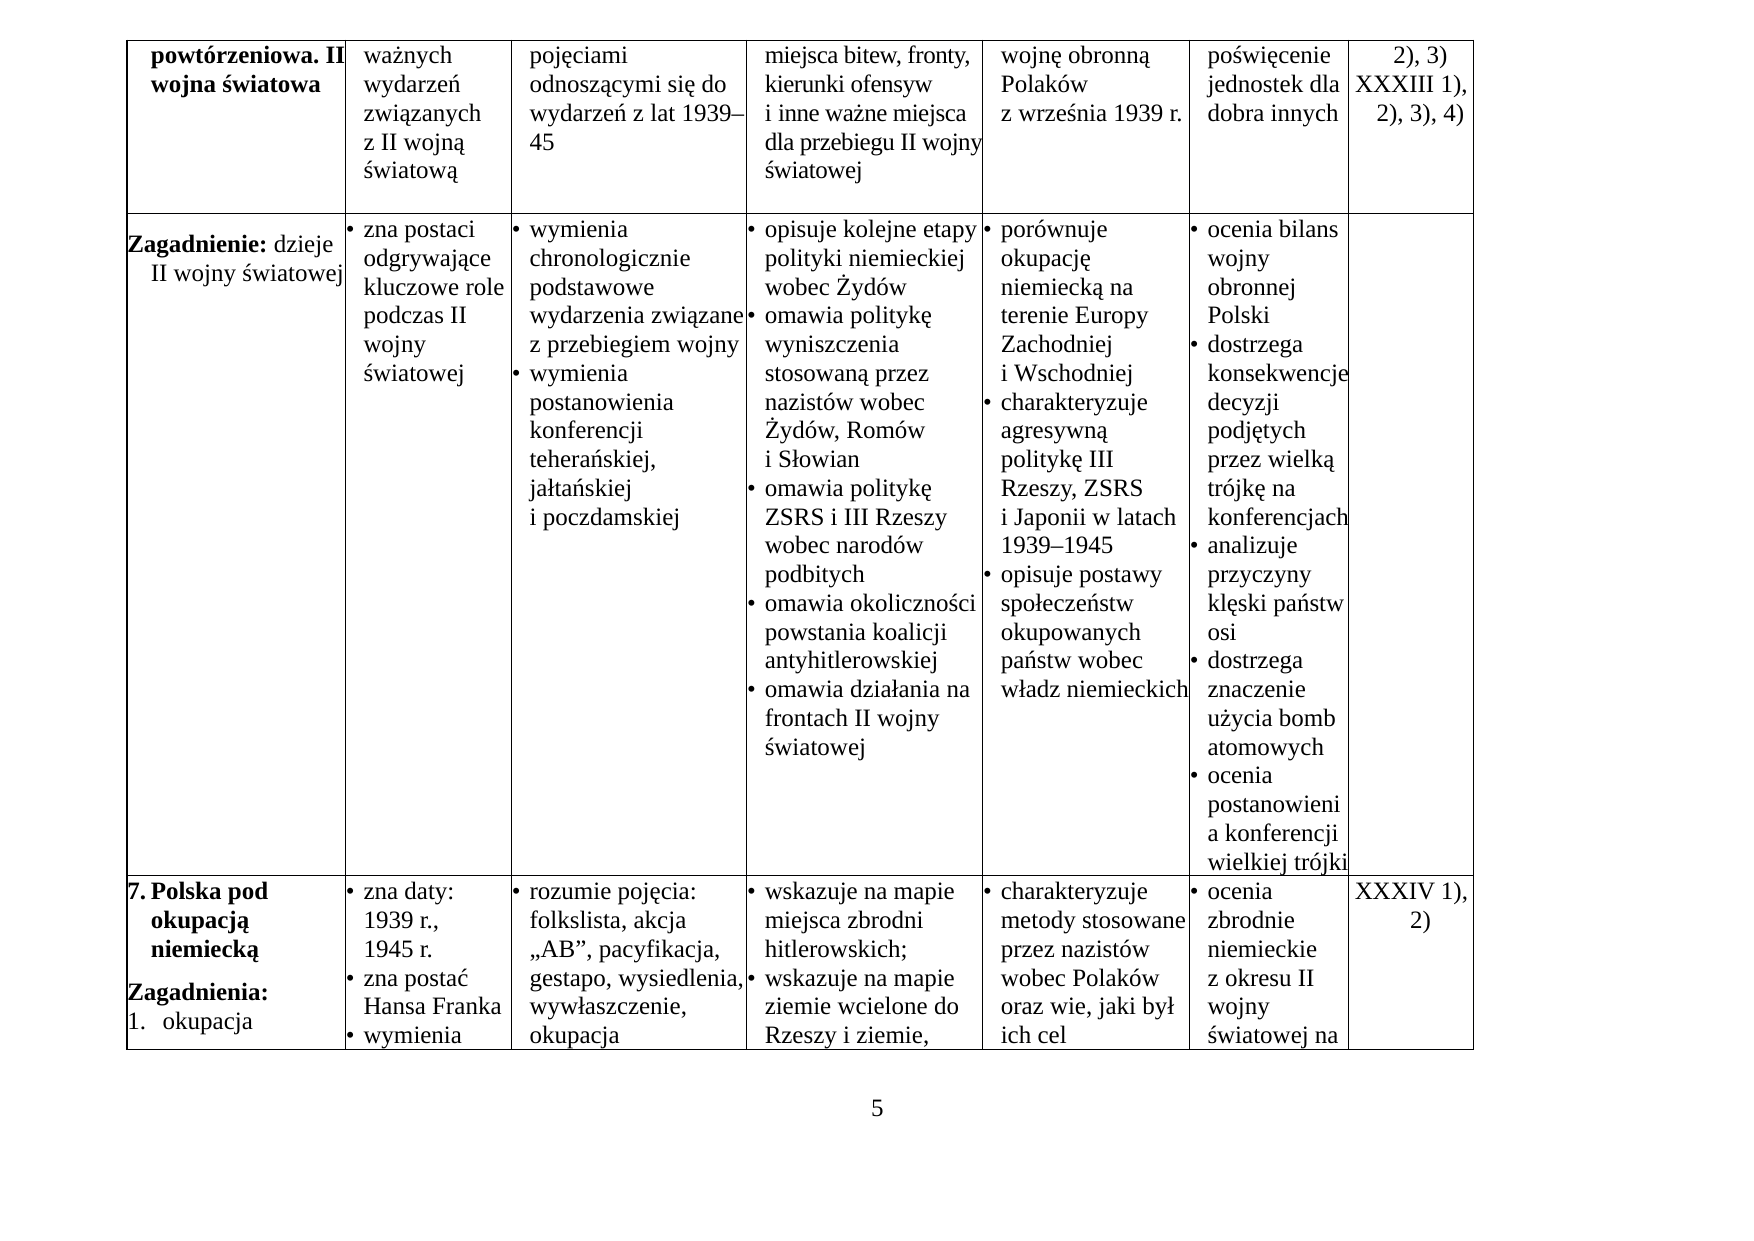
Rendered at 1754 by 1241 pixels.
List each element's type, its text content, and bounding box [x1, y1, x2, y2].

table_cell • wymienia chronologicznie podstawowe wydarzenia związane z przebiegiem wojny • wymienia postanowienia konferencji teherańskiej, jałtańskiej i poczdamskiej [512, 214, 746, 875]
table_cell • zna daty: 1939 r., 1945 r. • zna postać Hansa Franka • wymienia [346, 876, 511, 1049]
table_cell • porównuje okupację niemiecką na terenie Europy Zachodniej i Wschodniej • charakteryzuje agresywną politykę III Rzeszy, ZSRS i Japonii w latach 1939–1945 • opisuje postawy społeczeństw okupowanych państw wobec władz niemieckich [983, 214, 1189, 875]
table_cell ważnych wydarzeń związanych z II wojną światową [346, 41, 511, 213]
table_cell • wskazuje na mapie miejsca zbrodni hitlerowskich; • wskazuje na mapie ziemie wcielone do Rzeszy i ziemie, [747, 876, 982, 1049]
table_cell poświęcenie jednostek dla dobra innych [1190, 41, 1348, 213]
table_cell Zagadnienie: dzieje II wojny światowej [128, 214, 345, 875]
table_cell • rozumie pojęcia: folkslista, akcja „AB”, pacyfikacja, gestapo, wysiedlenia, wywłaszczenie, okupacja [512, 876, 746, 1049]
table_cell 2), 3) XXXIII 1), 2), 3), 4) [1349, 41, 1473, 213]
table_cell • ocenia bilans wojny obronnej Polski • dostrzega konsekwencje decyzji podjętych przez wielką trójkę na konferencjach • analizuje przyczyny klęski państw osi • dostrzega znaczenie użycia bomb atomowych • ocenia postanowienia konferencji wielkiej trójki [1190, 214, 1348, 875]
table_cell XXXIV 1), 2) [1349, 876, 1473, 1049]
table_cell wojnę obronną Polaków z września 1939 r. [983, 41, 1189, 213]
table_cell 7. Polska pod okupacją niemiecką Zagadnienia: 1. okupacja [128, 876, 345, 1049]
table_cell • zna postaci odgrywające kluczowe role podczas II wojny światowej [346, 214, 511, 875]
table_cell [1349, 214, 1473, 875]
table_cell miejsca bitew, fronty, kierunki ofensyw i inne ważne miejsca dla przebiegu II wojny światowej [747, 41, 982, 213]
table_cell powtórzeniowa. II wojna światowa [128, 41, 345, 213]
table_cell • charakteryzuje metody stosowane przez nazistów wobec Polaków oraz wie, jaki był ich cel [983, 876, 1189, 1049]
table_cell • ocenia zbrodnie niemieckie z okresu II wojny światowej na [1190, 876, 1348, 1049]
table_cell pojęciami odnoszącymi się do wydarzeń z lat 1939– 45 [512, 41, 746, 213]
table_cell • opisuje kolejne etapy polityki niemieckiej wobec Żydów • omawia politykę wyniszczenia stosowaną przez nazistów wobec Żydów, Romów i Słowian • omawia politykę ZSRS i III Rzeszy wobec narodów podbitych • omawia okoliczności powstania koalicji antyhitlerowskiej • omawia działania na frontach II wojny światowej [747, 214, 982, 875]
